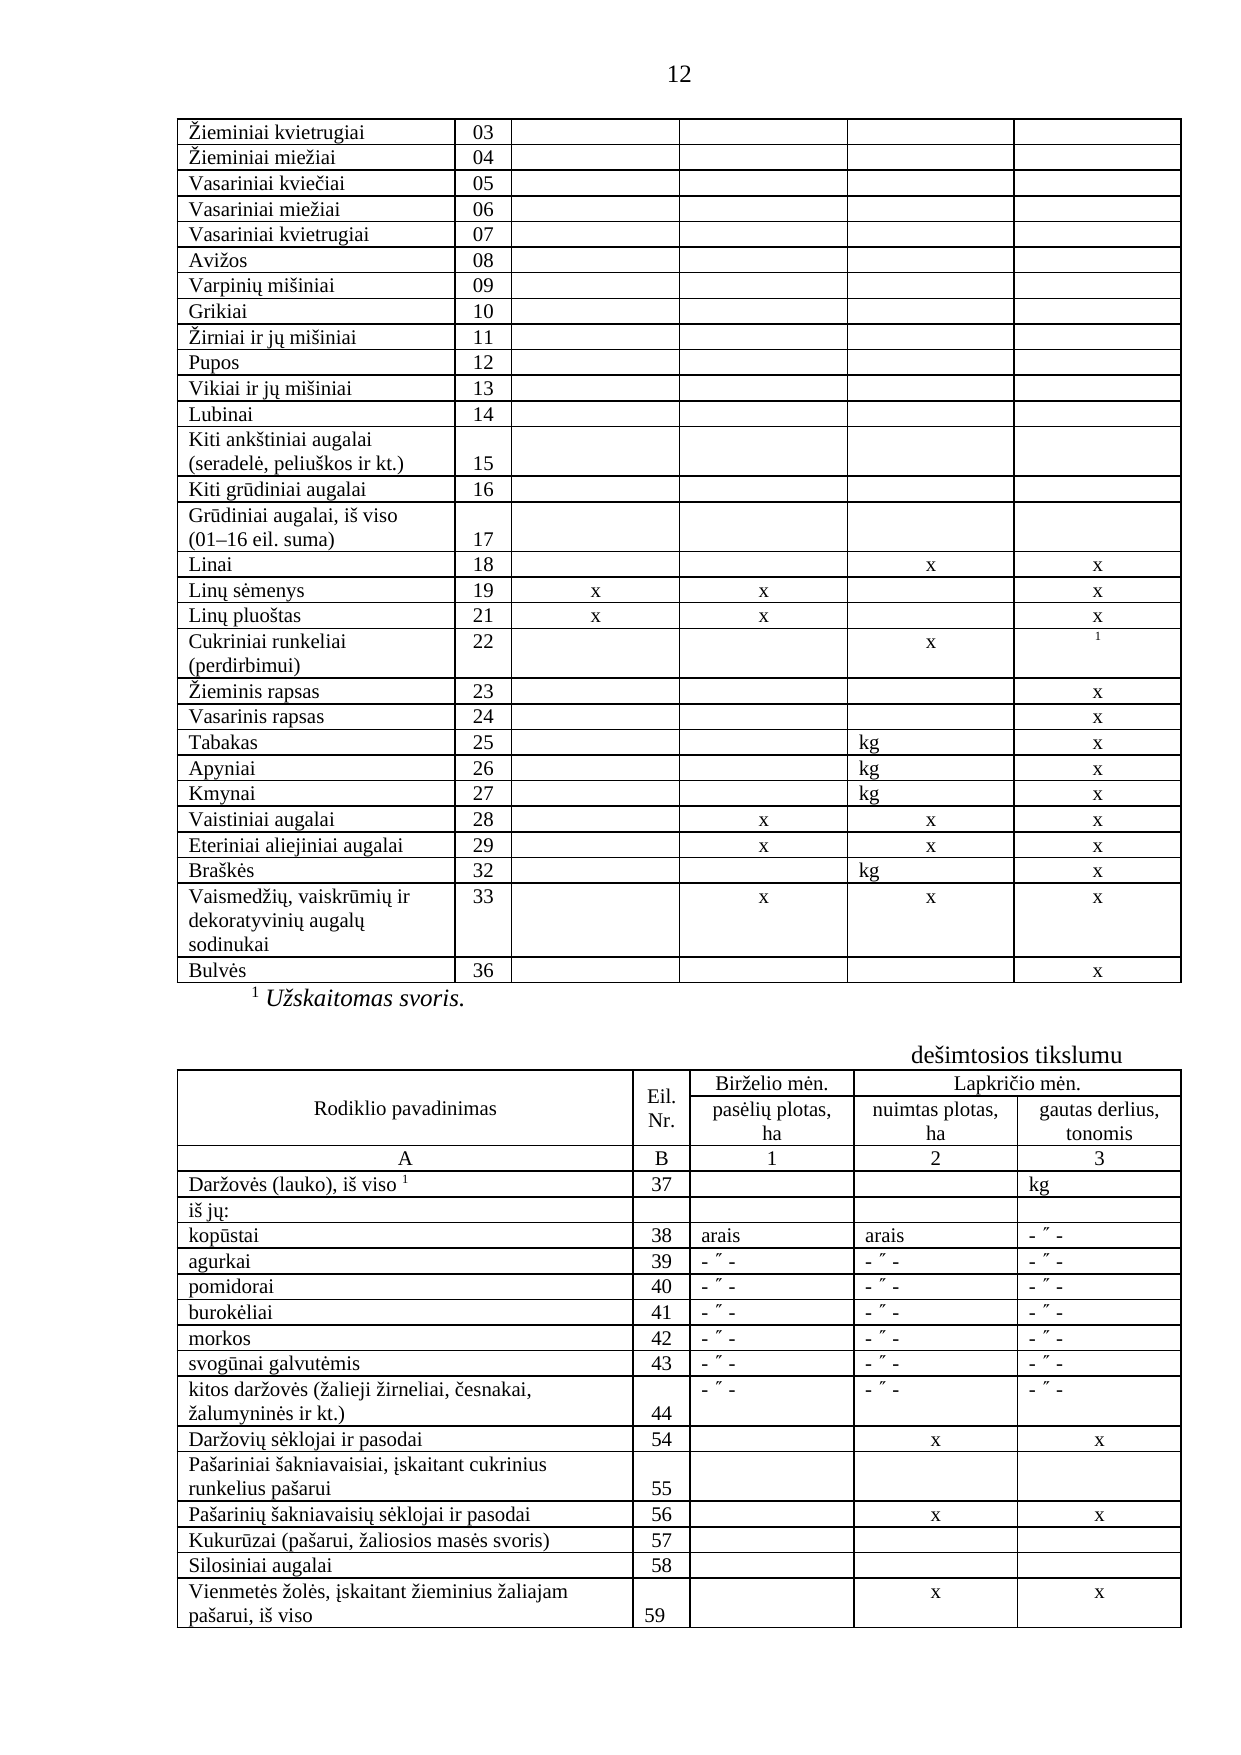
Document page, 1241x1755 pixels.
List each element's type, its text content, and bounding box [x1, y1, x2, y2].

table_cell [1015, 120, 1180, 144]
table_cell [1015, 350, 1180, 374]
table_cell x [512, 578, 679, 602]
table_cell 29 [456, 833, 511, 857]
table_cell [1015, 197, 1180, 221]
table_cell [680, 679, 847, 703]
table_cell x [1015, 807, 1180, 831]
table_cell x [680, 807, 847, 831]
table_cell [512, 756, 679, 780]
table_cell [512, 958, 679, 982]
table_cell 10 [456, 299, 511, 323]
table_cell Bulvės [178, 958, 454, 982]
table_cell [1015, 273, 1180, 297]
table_cell [1015, 325, 1180, 349]
table_cell nuimtas plotas, ha [855, 1097, 1017, 1145]
table_cell Braškės [178, 858, 454, 882]
table_header Rodiklio pavadinimas [178, 1071, 632, 1145]
table_cell A [178, 1146, 632, 1170]
table_cell [1015, 171, 1180, 195]
table_cell [1015, 503, 1180, 551]
table_cell 3 [1018, 1146, 1180, 1170]
table_cell -  - [1018, 1351, 1180, 1375]
table_cell -  - [691, 1377, 853, 1425]
table_cell 14 [456, 402, 511, 426]
table_cell Tabakas [178, 730, 454, 754]
table_cell [680, 376, 847, 400]
table_cell Daržovės (lauko), iš viso 1 [178, 1172, 632, 1196]
table_cell Kiti grūdiniai augalai [178, 477, 454, 501]
table_cell -  - [855, 1377, 1017, 1425]
table_cell 59 [634, 1579, 689, 1627]
table_cell [680, 197, 847, 221]
table_cell [848, 325, 1013, 349]
table_cell 24 [456, 705, 511, 728]
table_cell [848, 222, 1013, 246]
table_cell [680, 629, 847, 677]
table_cell x [1015, 958, 1180, 982]
table_cell Kiti ankštiniai augalai (seradelė, peliuškos ir kt.) [178, 427, 454, 475]
table_cell Daržovių sėklojai ir pasodai [178, 1427, 632, 1451]
table_cell x [680, 603, 847, 627]
table_cell [512, 629, 679, 677]
table_cell [680, 858, 847, 882]
table_cell x [1018, 1427, 1180, 1451]
table_cell [634, 1198, 689, 1222]
table_cell Grikiai [178, 299, 454, 323]
table_cell 19 [456, 578, 511, 602]
table_cell kg [848, 730, 1013, 754]
table_cell [848, 958, 1013, 982]
table_cell kopūstai [178, 1223, 632, 1247]
table_cell [512, 325, 679, 349]
table_cell [512, 171, 679, 195]
table_cell 58 [634, 1553, 689, 1577]
table_cell [855, 1452, 1017, 1500]
table_header Birželio mėn. [691, 1071, 853, 1095]
table_cell 15 [456, 427, 511, 475]
table_cell Cukriniai runkeliai (perdirbimui) [178, 629, 454, 677]
table_cell gautas derlius, tonomis [1018, 1097, 1180, 1145]
table_cell -  - [855, 1275, 1017, 1298]
table_cell [512, 807, 679, 831]
table_cell [848, 299, 1013, 323]
table_cell x [848, 552, 1013, 576]
table_cell pomidorai [178, 1275, 632, 1298]
table_cell [512, 705, 679, 728]
table_cell [512, 120, 679, 144]
table_cell [1018, 1198, 1180, 1222]
table_cell [1015, 427, 1180, 475]
table_cell 26 [456, 756, 511, 780]
table_cell [512, 679, 679, 703]
table_cell [680, 145, 847, 169]
table_cell [848, 197, 1013, 221]
table_cell [512, 884, 679, 956]
table_cell kg [1018, 1172, 1180, 1196]
table_cell -  - [691, 1275, 853, 1298]
table_cell [680, 248, 847, 272]
table_cell [512, 503, 679, 551]
table_cell [1018, 1553, 1180, 1577]
table_cell [512, 552, 679, 576]
table_cell 41 [634, 1300, 689, 1324]
table_cell -  - [691, 1326, 853, 1350]
table_cell [1015, 222, 1180, 246]
table_cell Silosiniai augalai [178, 1553, 632, 1577]
table_cell Vasariniai miežiai [178, 197, 454, 221]
table_cell 56 [634, 1502, 689, 1526]
table_cell 1 [691, 1146, 853, 1170]
table_cell Avižos [178, 248, 454, 272]
table_cell Eteriniai aliejiniai augalai [178, 833, 454, 857]
table_cell x [680, 833, 847, 857]
table_cell x [1015, 781, 1180, 805]
table_cell [512, 350, 679, 374]
table_cell 38 [634, 1223, 689, 1247]
table_cell 05 [456, 171, 511, 195]
table_cell 16 [456, 477, 511, 501]
table_cell [680, 958, 847, 982]
table_cell [512, 376, 679, 400]
table_cell [848, 402, 1013, 426]
table_cell [680, 756, 847, 780]
table_cell [1018, 1528, 1180, 1552]
table_cell 1 [1015, 629, 1180, 677]
table_cell [848, 145, 1013, 169]
table_cell [680, 120, 847, 144]
table_cell Žieminiai kvietrugiai [178, 120, 454, 144]
table_cell [691, 1452, 853, 1500]
table_cell [848, 503, 1013, 551]
table_cell Pašarinių šakniavaisių sėklojai ir pasodai [178, 1502, 632, 1526]
table_cell arais [855, 1223, 1017, 1247]
table_cell x [1015, 833, 1180, 857]
table_cell x [512, 603, 679, 627]
table_cell pasėlių plotas, ha [691, 1097, 853, 1145]
table_cell Vaistiniai augalai [178, 807, 454, 831]
table_cell 36 [456, 958, 511, 982]
table_cell 43 [634, 1351, 689, 1375]
table_cell Vasariniai kvietrugiai [178, 222, 454, 246]
table_header Lapkričio mėn. [855, 1071, 1180, 1095]
table_cell [680, 350, 847, 374]
table_cell [848, 603, 1013, 627]
table_cell 07 [456, 222, 511, 246]
table_cell 28 [456, 807, 511, 831]
table_cell x [1015, 756, 1180, 780]
table_cell [512, 145, 679, 169]
table_cell [691, 1172, 853, 1196]
table_cell [1015, 402, 1180, 426]
table_cell 32 [456, 858, 511, 882]
table_cell Linai [178, 552, 454, 576]
table_cell [691, 1579, 853, 1627]
table_cell [512, 833, 679, 857]
table_cell [848, 273, 1013, 297]
table_cell [855, 1528, 1017, 1552]
table_cell -  - [855, 1326, 1017, 1350]
table_cell [848, 427, 1013, 475]
table_cell [680, 730, 847, 754]
table_cell x [1018, 1502, 1180, 1526]
table_cell [680, 325, 847, 349]
table_cell 55 [634, 1452, 689, 1500]
table_cell 08 [456, 248, 511, 272]
table_cell 39 [634, 1249, 689, 1273]
table_cell -  - [855, 1351, 1017, 1375]
table_cell 09 [456, 273, 511, 297]
table_cell 11 [456, 325, 511, 349]
table_cell -  - [855, 1249, 1017, 1273]
table_cell kg [848, 756, 1013, 780]
table_cell x [1015, 578, 1180, 602]
table_cell [680, 273, 847, 297]
table_cell [512, 730, 679, 754]
table_cell Pašariniai šakniavaisiai, įskaitant cukrinius runkelius pašarui [178, 1452, 632, 1500]
table_cell [848, 477, 1013, 501]
table_cell 25 [456, 730, 511, 754]
table_cell x [1015, 603, 1180, 627]
table_cell Lubinai [178, 402, 454, 426]
table_header Eil. Nr. [634, 1071, 689, 1145]
table_cell [848, 578, 1013, 602]
table_cell [512, 273, 679, 297]
table_cell -  - [1018, 1377, 1180, 1425]
table_cell [680, 552, 847, 576]
table_cell 21 [456, 603, 511, 627]
table_cell [512, 248, 679, 272]
table_cell [680, 781, 847, 805]
table_cell morkos [178, 1326, 632, 1350]
table_cell Varpinių mišiniai [178, 273, 454, 297]
table_cell -  - [691, 1300, 853, 1324]
table_cell [691, 1427, 853, 1451]
table_cell [512, 477, 679, 501]
table_cell [855, 1198, 1017, 1222]
table_cell x [1015, 730, 1180, 754]
table_cell 2 [855, 1146, 1017, 1170]
table_cell [512, 197, 679, 221]
table_cell -  - [1018, 1249, 1180, 1273]
table_cell Kukurūzai (pašarui, žaliosios masės svoris) [178, 1528, 632, 1552]
table_cell Grūdiniai augalai, iš viso (01–16 eil. suma) [178, 503, 454, 551]
table_cell [1015, 145, 1180, 169]
table_cell Linų sėmenys [178, 578, 454, 602]
table_cell [680, 477, 847, 501]
table_cell [512, 299, 679, 323]
table_cell 13 [456, 376, 511, 400]
table_cell iš jų: [178, 1198, 632, 1222]
table_cell 06 [456, 197, 511, 221]
table_cell arais [691, 1223, 853, 1247]
table_cell 17 [456, 503, 511, 551]
table_cell x [848, 807, 1013, 831]
table_cell [680, 705, 847, 728]
table_cell -  - [691, 1249, 853, 1273]
table_cell Žieminis rapsas [178, 679, 454, 703]
table_cell 27 [456, 781, 511, 805]
table_cell 57 [634, 1528, 689, 1552]
table_cell agurkai [178, 1249, 632, 1273]
table_cell 23 [456, 679, 511, 703]
table_cell x [1015, 858, 1180, 882]
table_cell [848, 376, 1013, 400]
table_cell [848, 248, 1013, 272]
table_cell kg [848, 781, 1013, 805]
table_cell [1015, 299, 1180, 323]
table_cell 42 [634, 1326, 689, 1350]
table_cell 40 [634, 1275, 689, 1298]
table_cell -  - [1018, 1223, 1180, 1247]
table_cell [848, 171, 1013, 195]
table_cell [848, 705, 1013, 728]
table_cell 12 [456, 350, 511, 374]
table_cell x [1015, 679, 1180, 703]
table_cell [691, 1502, 853, 1526]
table_cell 18 [456, 552, 511, 576]
table_cell -  - [1018, 1326, 1180, 1350]
table_cell x [855, 1579, 1017, 1627]
table_cell 03 [456, 120, 511, 144]
table_cell x [1015, 884, 1180, 956]
table_cell [512, 858, 679, 882]
table_cell Žieminiai miežiai [178, 145, 454, 169]
table_cell [1015, 477, 1180, 501]
table_cell [848, 350, 1013, 374]
table_cell 33 [456, 884, 511, 956]
table_cell [680, 299, 847, 323]
table_cell x [855, 1427, 1017, 1451]
table_cell Vasariniai kviečiai [178, 171, 454, 195]
table_cell x [848, 833, 1013, 857]
table_cell [691, 1528, 853, 1552]
table_cell -  - [1018, 1300, 1180, 1324]
table_cell -  - [691, 1351, 853, 1375]
table_cell [1015, 376, 1180, 400]
table_cell x [848, 884, 1013, 956]
table_cell [848, 120, 1013, 144]
table_cell x [680, 578, 847, 602]
table_cell 37 [634, 1172, 689, 1196]
table_cell [691, 1553, 853, 1577]
table_cell [855, 1553, 1017, 1577]
table_cell [848, 679, 1013, 703]
table_cell [680, 427, 847, 475]
table_cell [691, 1198, 853, 1222]
table_cell 44 [634, 1377, 689, 1425]
text dešimtosios tikslumu [717, 1041, 1181, 1069]
table_cell -  - [1018, 1275, 1180, 1298]
table_cell Apyniai [178, 756, 454, 780]
table_cell Kmynai [178, 781, 454, 805]
table_cell [680, 402, 847, 426]
table_cell Vasarinis rapsas [178, 705, 454, 728]
table_cell -  - [855, 1300, 1017, 1324]
table_cell [1015, 248, 1180, 272]
table_cell [512, 781, 679, 805]
table_cell Vikiai ir jų mišiniai [178, 376, 454, 400]
table_cell Pupos [178, 350, 454, 374]
table_cell x [1015, 705, 1180, 728]
table_cell B [634, 1146, 689, 1170]
table_cell x [848, 629, 1013, 677]
table_cell 54 [634, 1427, 689, 1451]
table_cell [512, 402, 679, 426]
table_cell x [1015, 552, 1180, 576]
table_cell [1018, 1452, 1180, 1500]
table_cell [680, 222, 847, 246]
table_cell kg [848, 858, 1013, 882]
table_cell Žirniai ir jų mišiniai [178, 325, 454, 349]
table_cell 22 [456, 629, 511, 677]
table_cell x [680, 884, 847, 956]
table_cell [855, 1172, 1017, 1196]
table_cell [680, 171, 847, 195]
table_cell burokėliai [178, 1300, 632, 1324]
table_cell 04 [456, 145, 511, 169]
table_cell [680, 503, 847, 551]
table_cell x [855, 1502, 1017, 1526]
table_cell Vienmetės žolės, įskaitant žieminius žaliajam pašarui, iš viso [178, 1579, 632, 1627]
table_cell x [1018, 1579, 1180, 1627]
table_cell Linų pluoštas [178, 603, 454, 627]
table_cell [512, 427, 679, 475]
text 1 Užskaitomas svoris. [177, 983, 1181, 1012]
table_cell kitos daržovės (žalieji žirneliai, česnakai, žalumyninės ir kt.) [178, 1377, 632, 1425]
table_cell svogūnai galvutėmis [178, 1351, 632, 1375]
table_cell Vaismedžių, vaiskrūmių ir dekoratyvinių augalų sodinukai [178, 884, 454, 956]
table_cell [512, 222, 679, 246]
